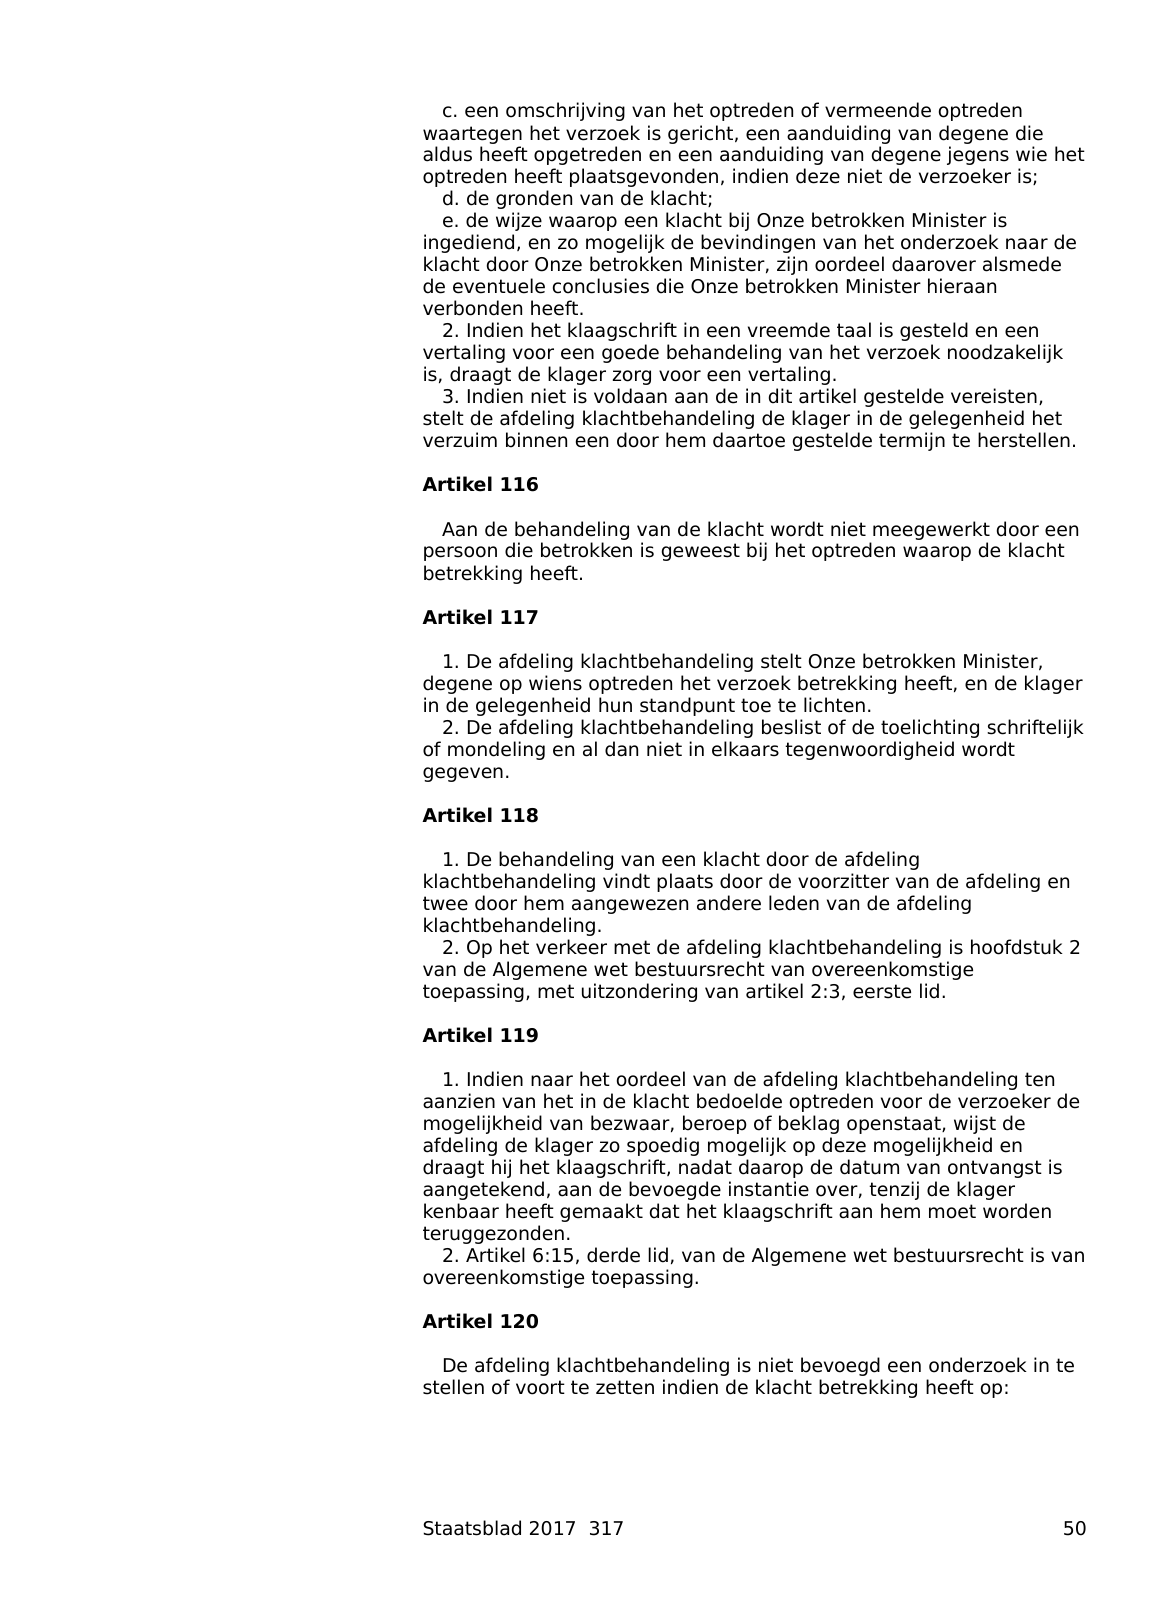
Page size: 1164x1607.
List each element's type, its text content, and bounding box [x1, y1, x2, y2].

text 3. Indien niet is voldaan aan de in dit artikel gestelde vereisten, stelt de afdeling klachtbehandeling de klager in de gelegenheid het verzuim binnen een door hem daartoe gestelde termijn te herstellen. [422, 386, 1087, 452]
text e. de wijze waarop een klacht bij Onze betrokken Minister is ingediend, en zo mogelijk de bevindingen van het onderzoek naar de klacht door Onze betrokken Minister, zijn oordeel daarover alsmede de eventuele conclusies die Onze betrokken Minister hieraan verbonden heeft. [422, 210, 1087, 320]
text De afdeling klachtbehandeling is niet bevoegd een onderzoek in te stellen of voort te zetten indien de klacht betrekking heeft op: [422, 1355, 1087, 1399]
text 2. Artikel 6:15, derde lid, van de Algemene wet bestuursrecht is van overeenkomstige toepassing. [422, 1245, 1087, 1289]
text 1. De behandeling van een klacht door de afdeling klachtbehandeling vindt plaats door de voorzitter van de afdeling en twee door hem aangewezen andere leden van de afdeling klachtbehandeling. [422, 849, 1087, 937]
subtitle Artikel 117 [422, 607, 1087, 628]
subtitle Artikel 119 [422, 1025, 1087, 1047]
subtitle Artikel 116 [422, 474, 1087, 496]
text 1. De afdeling klachtbehandeling stelt Onze betrokken Minister, degene op wiens optreden het verzoek betrekking heeft, en de klager in de gelegenheid hun standpunt toe te lichten. [422, 651, 1087, 717]
text Aan de behandeling van de klacht wordt niet meegewerkt door een persoon die betrokken is geweest bij het optreden waarop de klacht betrekking heeft. [422, 518, 1087, 584]
text c. een omschrijving van het optreden of vermeende optreden waartegen het verzoek is gericht, een aanduiding van degene die aldus heeft opgetreden en een aanduiding van degene jegens wie het optreden heeft plaatsgevonden, indien deze niet de verzoeker is; [422, 100, 1087, 188]
text 2. De afdeling klachtbehandeling beslist of de toelichting schriftelijk of mondeling en al dan niet in elkaars tegenwoordigheid wordt gegeven. [422, 717, 1087, 783]
text 1. Indien naar het oordeel van de afdeling klachtbehandeling ten aanzien van het in de klacht bedoelde optreden voor de verzoeker de mogelijkheid van bezwaar, beroep of beklag openstaat, wijst de afdeling de klager zo spoedig mogelijk op deze mogelijkheid en draagt hij het klaagschrift, nadat daarop de datum van ontvangst is aangetekend, aan de bevoegde instantie over, tenzij de klager kenbaar heeft gemaakt dat het klaagschrift aan hem moet worden teruggezonden. [422, 1069, 1087, 1245]
subtitle Artikel 120 [422, 1311, 1087, 1333]
subtitle Artikel 118 [422, 805, 1087, 827]
text 2. Op het verkeer met de afdeling klachtbehandeling is hoofdstuk 2 van de Algemene wet bestuursrecht van overeenkomstige toepassing, met uitzondering van artikel 2:3, eerste lid. [422, 937, 1087, 1003]
text d. de gronden van de klacht; [422, 188, 1087, 210]
text 2. Indien het klaagschrift in een vreemde taal is gesteld en een vertaling voor een goede behandeling van het verzoek noodzakelijk is, draagt de klager zorg voor een vertaling. [422, 320, 1087, 386]
